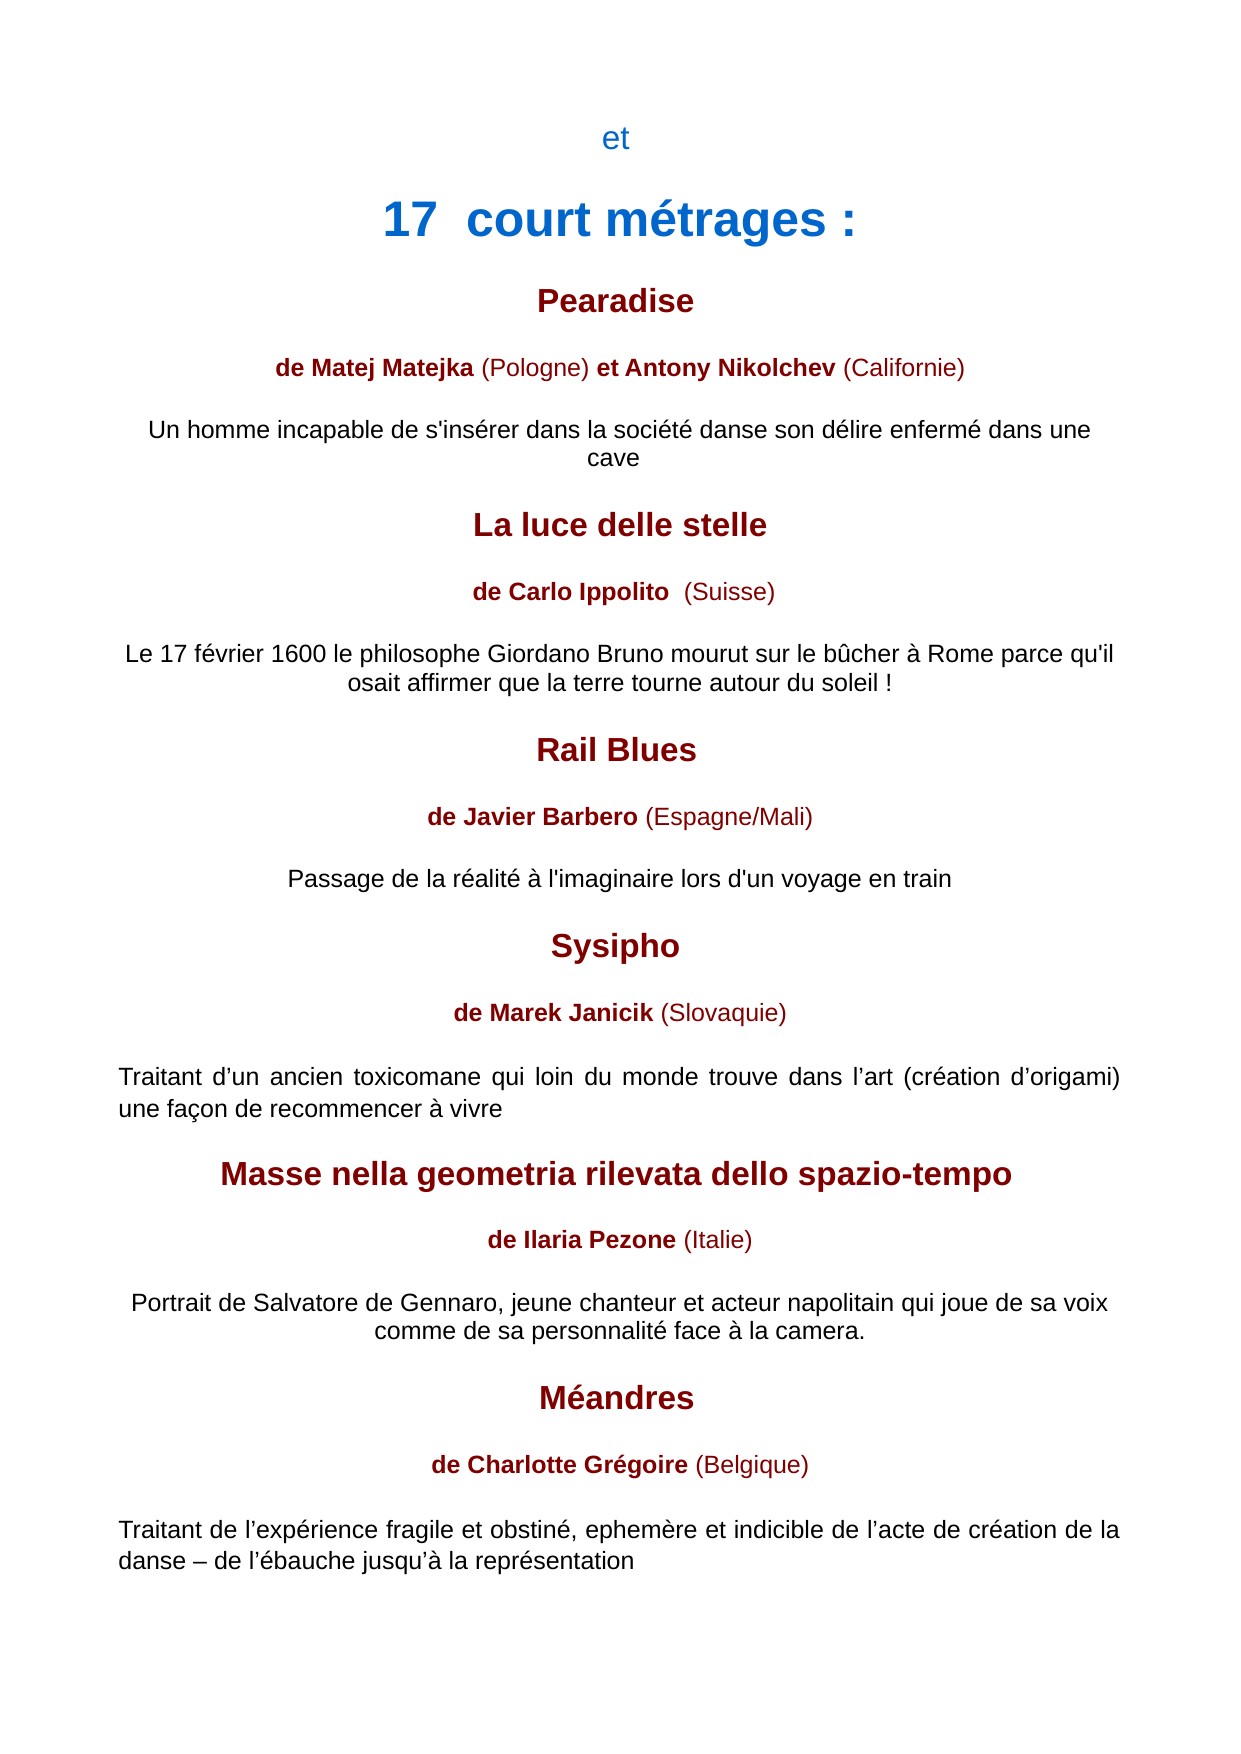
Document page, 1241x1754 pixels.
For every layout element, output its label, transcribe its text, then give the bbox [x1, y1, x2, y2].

text 17 court métrages : [118, 190, 1122, 247]
text de Javier Barbero (Espagne/Mali) [118, 802, 1122, 831]
text de Carlo Ippolito (Suisse) [118, 577, 1122, 606]
text de Ilaria Pezone (Italie) [118, 1225, 1122, 1254]
text Sysipho [118, 926, 1122, 964]
text Masse nella geometria rilevata dello spazio-tempo [118, 1154, 1122, 1192]
text et [118, 118, 1122, 157]
text de Charlotte Grégoire (Belgique) [118, 1450, 1122, 1479]
text Le 17 février 1600 le philosophe Giordano Bruno mourut sur le bûcher à Rome parce qu'il osait affirmer que la terre tourne autour du soleil ! [118, 639, 1122, 697]
text Pearadise [118, 281, 1122, 319]
text Rail Blues [118, 730, 1122, 768]
text de Marek Janicik (Slovaquie) [118, 998, 1122, 1027]
text Méandres [118, 1378, 1122, 1417]
text Traitant de l’expérience fragile et obstiné, ephemère et indicible de l’acte de création de la danse – de l’ébauche jusqu’à la représentation [118, 1512, 1122, 1575]
text Passage de la réalité à l'imaginaire lors d'un voyage en train [118, 864, 1122, 893]
text Portrait de Salvatore de Gennaro, jeune chanteur et acteur napolitain qui joue de sa voix comme de sa personnalité face à la camera. [118, 1287, 1122, 1345]
text de Matej Matejka (Pologne) et Antony Nikolchev (Californie) [118, 352, 1122, 381]
text Traitant d’un ancien toxicomane qui loin du monde trouve dans l’art (création d’origami) une façon de recommencer à vivre [118, 1060, 1122, 1122]
text La luce delle stelle [118, 505, 1122, 544]
text Un homme incapable de s'insérer dans la société danse son délire enfermé dans une cave [118, 414, 1122, 472]
